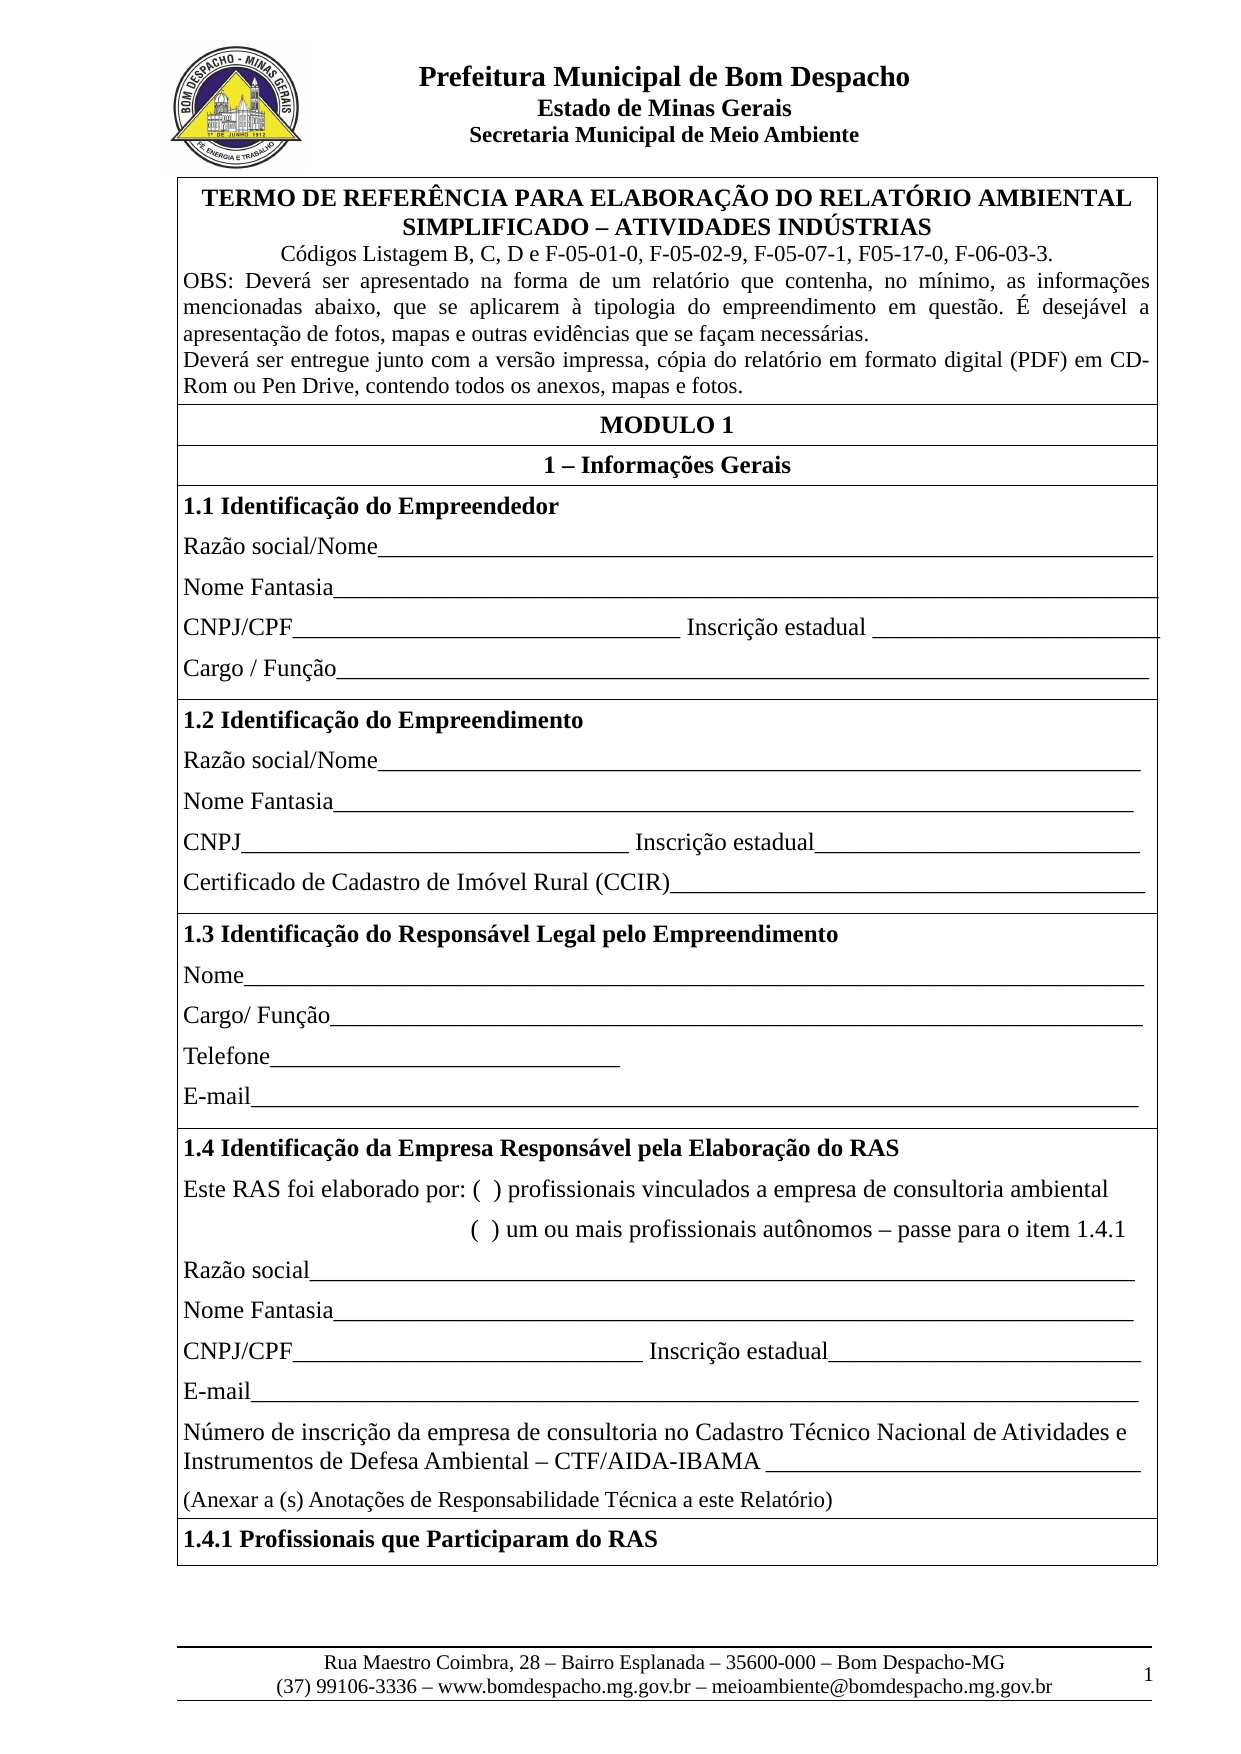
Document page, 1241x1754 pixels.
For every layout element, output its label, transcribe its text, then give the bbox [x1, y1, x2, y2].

table_cell MODULO 1 [178, 405, 1157, 445]
picture [162, 39, 308, 174]
table_cell 1.3 Identificação do Responsável Legal pelo Empreendimento Nome________________________________________________________________________ Cargo/ Função_________________________________________________________________ Telefone____________________________ E-mail_______________________________________________________________________ [178, 914, 1157, 1127]
table_header TERMO DE REFERÊNCIA PARA ELABORAÇÃO DO RELATÓRIO AMBIENTAL SIMPLIFICADO – ATIVIDADES INDÚSTRIAS Códigos Listagem B, C, D e F-05-01-0, F-05-02-9, F-05-07-1, F05-17-0, F-06-03-3. OBS: Deverá ser apresentado na forma de um relatório que contenha, no mínimo, as informações mencionadas abaixo, que se aplicarem à tipologia do empreendimento em questão. É desejável a apresentação de fotos, mapas e outras evidências que se façam necessárias. Deverá ser entregue junto com a versão impressa, cópia do relatório em formato digital (PDF) em CD-Rom ou Pen Drive, contendo todos os anexos, mapas e fotos. [178, 178, 1157, 404]
table_cell 1.4 Identificação da Empresa Responsável pela Elaboração do RAS Este RAS foi elaborado por: ( ) profissionais vinculados a empresa de consultoria ambiental ( ) um ou mais profissionais autônomos – passe para o item 1.4.1 Razão social__________________________________________________________________ Nome Fantasia________________________________________________________________ CNPJ/CPF____________________________ Inscrição estadual_________________________ E-mail_______________________________________________________________________ Número de inscrição da empresa de consultoria no Cadastro Técnico Nacional de Atividades e Instrumentos de Defesa Ambiental – CTF/AIDA-IBAMA ______________________________ (Anexar a (s) Anotações de Responsabilidade Técnica a este Relatório) [178, 1129, 1157, 1518]
table_cell 1.2 Identificação do Empreendimento Razão social/Nome_____________________________________________________________ Nome Fantasia________________________________________________________________ CNPJ_______________________________ Inscrição estadual__________________________ Certificado de Cadastro de Imóvel Rural (CCIR)______________________________________ [178, 700, 1157, 913]
table_cell 1 – Informações Gerais [178, 446, 1157, 485]
table_cell 1.1 Identificação do Empreendedor Razão social/Nome______________________________________________________________ Nome Fantasia__________________________________________________________________ CNPJ/CPF_______________________________ Inscrição estadual _______________________ Cargo / Função_________________________________________________________________ [178, 486, 1157, 699]
table_cell 1.4.1 Profissionais que Participaram do RAS [178, 1519, 1157, 1564]
